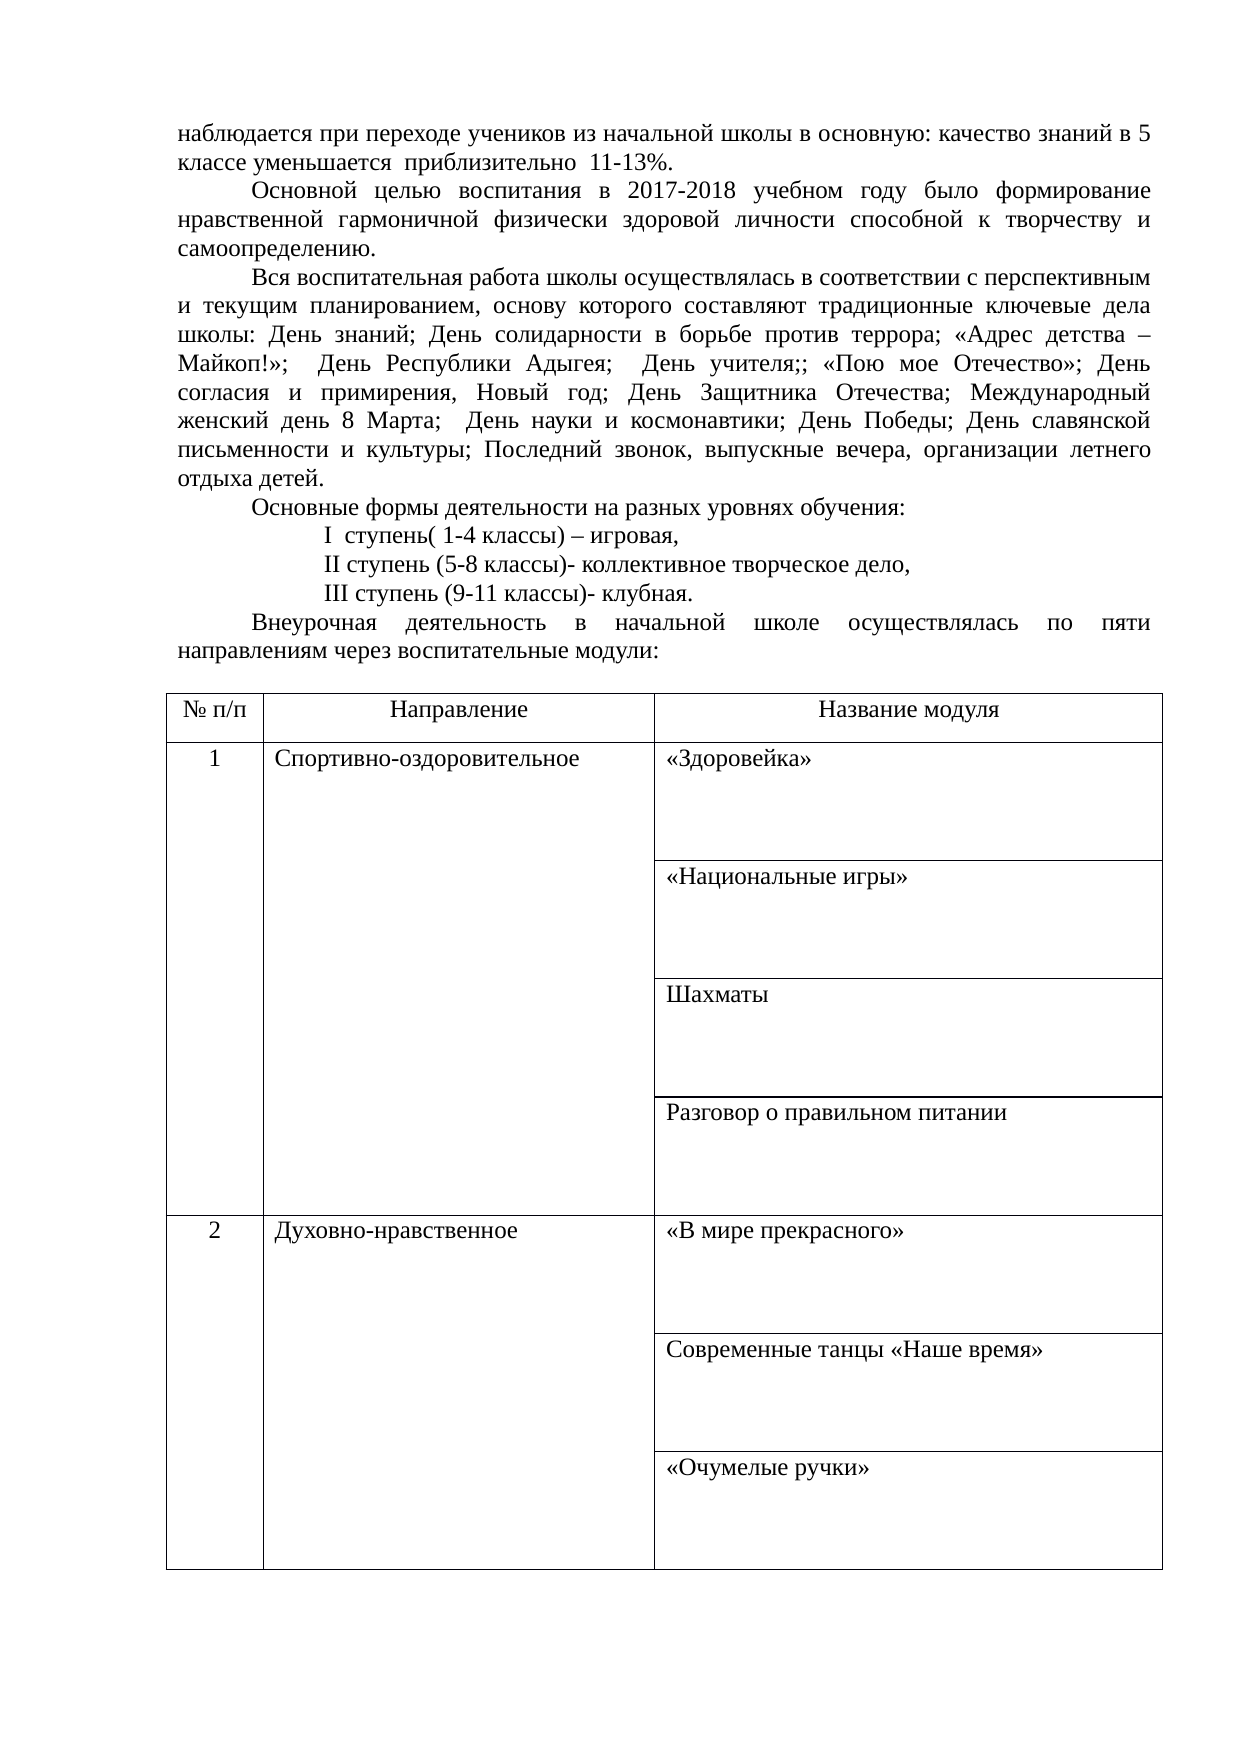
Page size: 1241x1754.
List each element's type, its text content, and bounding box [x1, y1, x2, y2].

table_header Направление [264, 694, 654, 742]
table_cell Разговор о правильном питании [655, 1098, 1162, 1214]
table_cell Духовно-нравственное [264, 1216, 654, 1569]
text III ступень (9-11 классы)- клубная. [250, 578, 1152, 607]
table_header № п/п [167, 694, 263, 742]
text Вся воспитательная работа школы осуществлялась в соответствии с перспективным и текущим планированием, основу которого составляют традиционные ключевые дела школы: День знаний; День солидарности в борьбе против террора; «Адрес детства – Майкоп!»; День Республики Адыгея; День учителя;; «Пою мое Отечество»; День согласия и примирения, Новый год; День Защитника Отечества; Международный женский день 8 Марта; День науки и космонавтики; День Победы; День славянской письменности и культуры; Последний звонок, выпускные вечера, организации летнего отдыха детей. [177, 262, 1152, 492]
table_cell «Национальные игры» [655, 861, 1162, 978]
text I ступень( 1-4 классы) – игровая, [250, 521, 1152, 549]
text Основные формы деятельности на разных уровнях обучения: [177, 492, 1152, 521]
table_cell 1 [167, 743, 263, 1214]
text II ступень (5-8 классы)- коллективное творческое дело, [250, 549, 1152, 578]
text Основной целью воспитания в 2017-2018 учебном году было формирование нравственной гармоничной физически здоровой личности способной к творчеству и самоопределению. [177, 176, 1152, 262]
table_cell Спортивно-оздоровительное [264, 743, 654, 1214]
table_cell «В мире прекрасного» [655, 1216, 1162, 1333]
table_cell Современные танцы «Наше время» [655, 1334, 1162, 1451]
table_cell «Здоровейка» [655, 743, 1162, 860]
table_cell «Очумелые ручки» [655, 1452, 1162, 1569]
table_cell 2 [167, 1216, 263, 1569]
text наблюдается при переходе учеников из начальной школы в основную: качество знаний в 5 классе уменьшается приблизительно 11-13%. [177, 118, 1152, 176]
table_header Название модуля [655, 694, 1162, 742]
text Внеурочная деятельность в начальной школе осуществлялась по пяти направлениям через воспитательные модули: [177, 607, 1152, 664]
table_cell Шахматы [655, 979, 1162, 1096]
